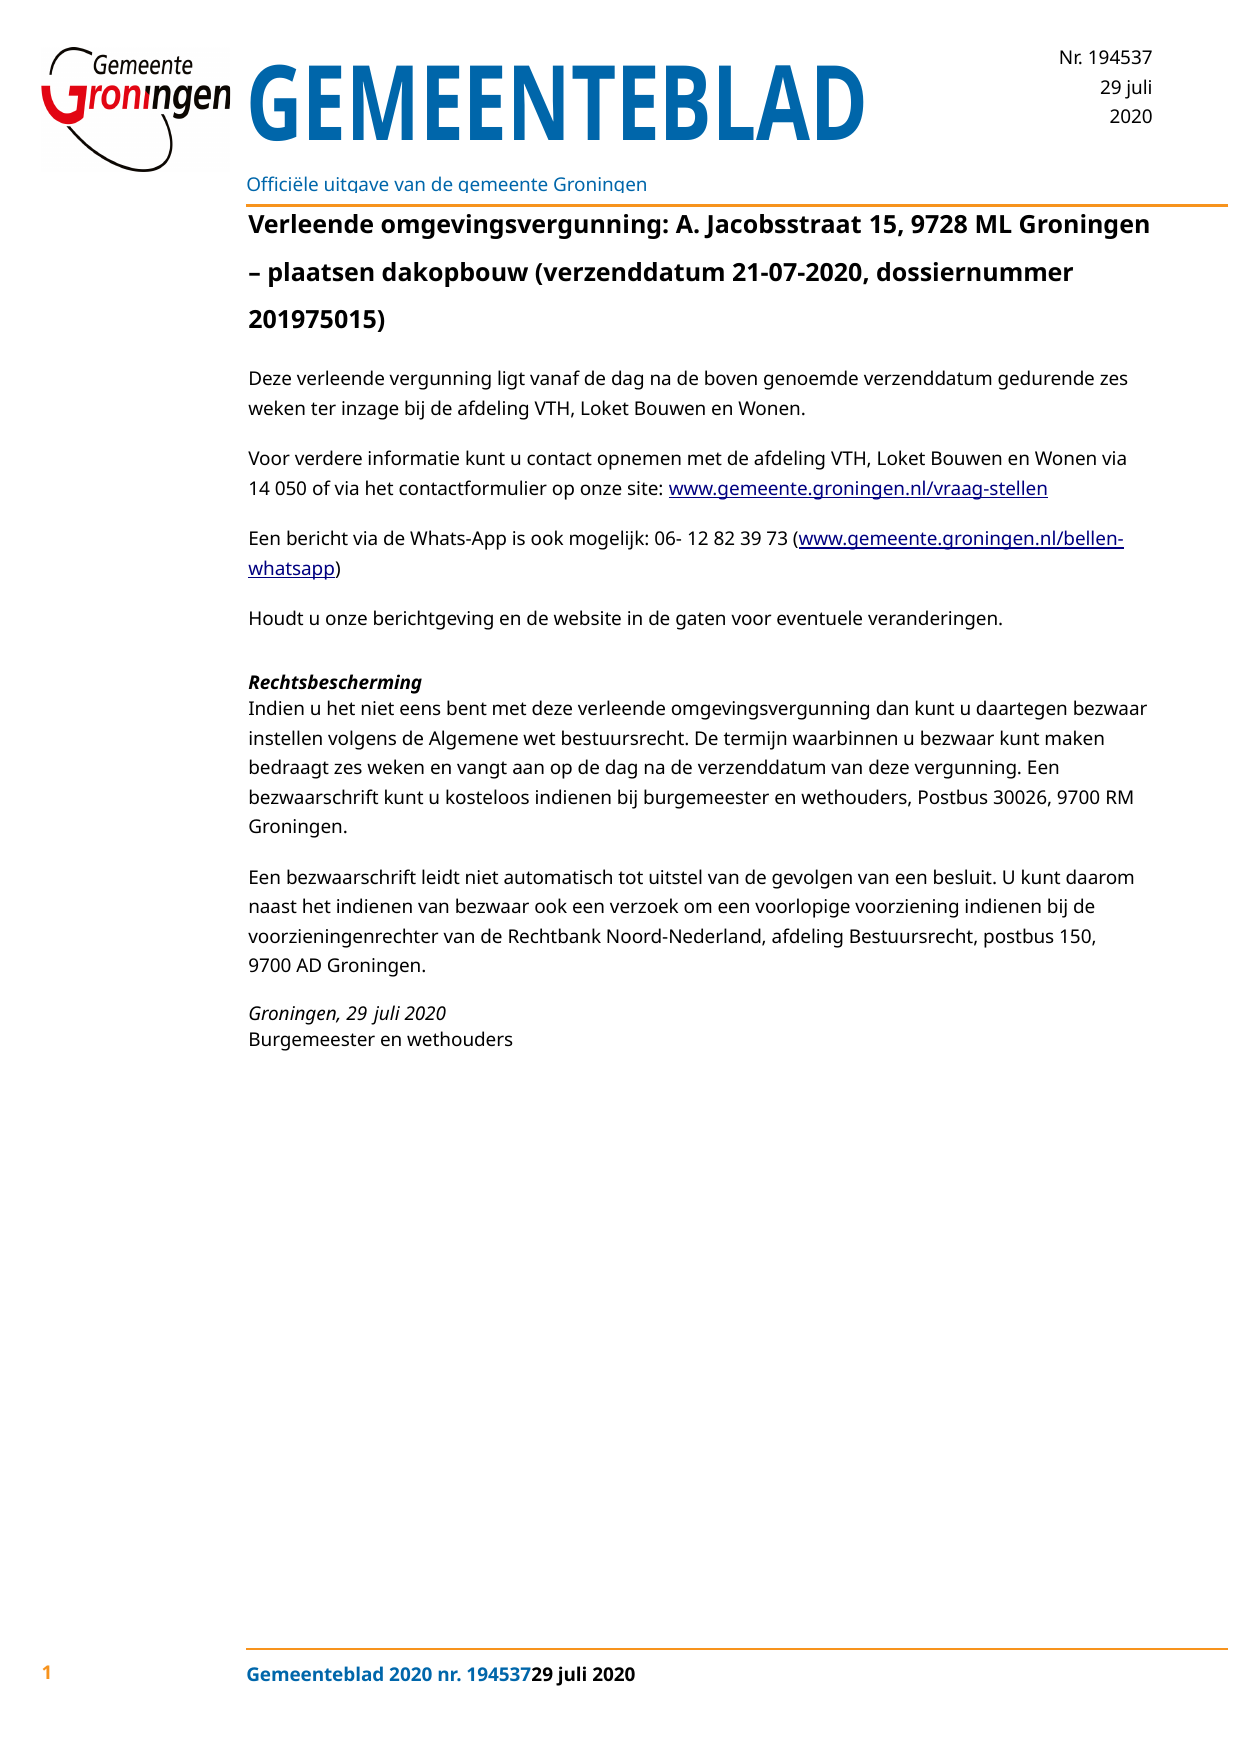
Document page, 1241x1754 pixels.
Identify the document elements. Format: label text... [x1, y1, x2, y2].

text Een bericht via de Whats-App is ook mogelijk: 06- 12 82 39 73 (www.gemeente.groningen.nl/bellen-whatsapp) [248, 526, 1152, 581]
text Burgemeester en wethouders [248, 1026, 1152, 1052]
text Verleende omgevingsvergunning: A. Jacobsstraat 15, 9728 ML Groningen – plaatsen dakopbouw (verzenddatum 21-07-2020, dossiernummer 201975015) [248, 207, 1152, 336]
text Voor verdere informatie kunt u contact opnemen met de afdeling VTH, Loket Bouwen en Wonen via 14 050 of via het contactformulier op onze site: www.gemeente.groningen.nl/vraag-stellen [248, 446, 1152, 501]
text Houdt u onze berichtgeving en de website in de gaten voor eventuele veranderingen. [248, 606, 1152, 631]
text Indien u het niet eens bent met deze verleende omgevingsvergunning dan kunt u daartegen bezwaar instellen volgens de Algemene wet bestuursrecht. De termijn waarbinnen u bezwaar kunt maken bedraagt zes weken en vangt aan op de dag na de verzenddatum van deze vergunning. Een bezwaarschrift kunt u kosteloos indienen bij burgemeester en wethouders, Postbus 30026, 9700 RM Groningen. [248, 695, 1152, 839]
text Een bezwaarschrift leidt niet automatisch tot uitstel van de gevolgen van een besluit. U kunt daarom naast het indienen van bezwaar ook een verzoek om een voorlopige voorziening indienen bij de voorzieningenrechter van de Rechtbank Noord-Nederland, afdeling Bestuursrecht, postbus 150, 9700 AD Groningen. [248, 864, 1152, 978]
text Rechtsbescherming [248, 669, 1152, 695]
text Deze verleende vergunning ligt vanaf de dag na de boven genoemde verzenddatum gedurende zes weken ter inzage bij de afdeling VTH, Loket Bouwen en Wonen. [248, 366, 1152, 421]
text Groningen, 29 juli 2020 [248, 1001, 1152, 1026]
picture [41, 47, 231, 172]
